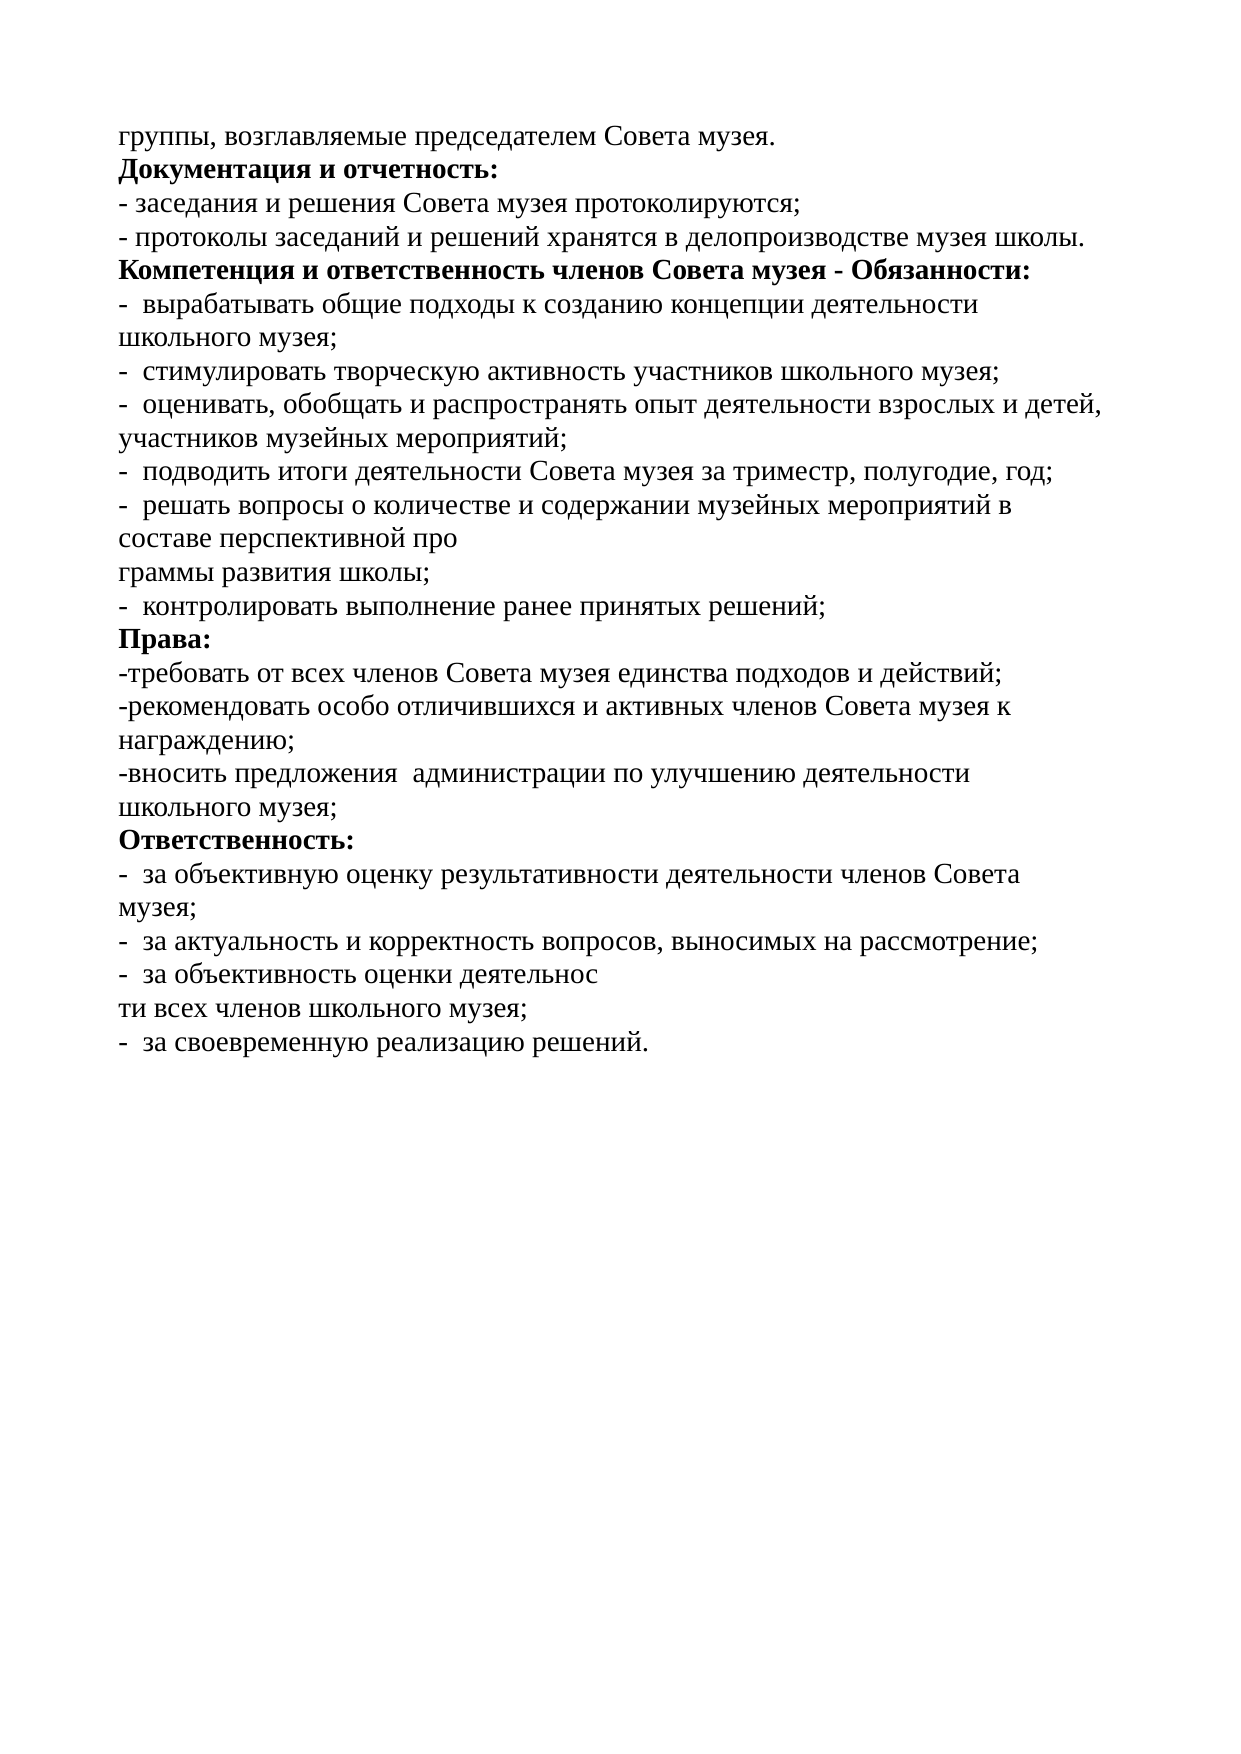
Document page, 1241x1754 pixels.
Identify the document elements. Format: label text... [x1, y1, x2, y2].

text -рекомендовать особо отличившихся и активных членов Совета музея к [118, 688, 1122, 722]
text музея; [118, 889, 1122, 923]
text граммы развития школы; [118, 554, 1122, 588]
text составе перспективной про [118, 521, 1122, 554]
text школьного музея; [118, 319, 1122, 353]
text Компетенция и ответственность членов Совета музея - Обязанности: [118, 252, 1122, 286]
text группы, возглавляемые председателем Совета музея. [118, 118, 1122, 152]
text - оценивать, обобщать и распространять опыт деятельности взрослых и детей, участников музейных мероприятий; [118, 386, 1122, 453]
text Ответственность: [118, 822, 1122, 856]
text - стимулировать творческую активность участников школьного музея; [118, 353, 1122, 386]
text -вносить предложения администрации по улучшению деятельности [118, 755, 1122, 789]
text - за своевременную реализацию решений. [118, 1024, 1122, 1057]
text ти всех членов школьного музея; [118, 990, 1122, 1024]
text - вырабатывать общие подходы к созданию концепции деятельности [118, 286, 1122, 319]
text - заседания и решения Совета музея протоколируются; [118, 185, 1122, 219]
text - за актуальность и корректность вопросов, выносимых на рассмотрение; [118, 923, 1122, 957]
text - протоколы заседаний и решений хранятся в делопроизводстве музея школы. [118, 219, 1122, 252]
text -требовать от всех членов Совета музея единства подходов и действий; [118, 655, 1122, 688]
text - решать вопросы о количестве и содержании музейных мероприятий в [118, 487, 1122, 521]
text - контролировать выполнение ранее принятых решений; [118, 588, 1122, 621]
text Документация и отчетность: [118, 152, 1122, 185]
text Права: [118, 621, 1122, 655]
text школьного музея; [118, 789, 1122, 822]
text - за объективность оценки деятельнос [118, 957, 1122, 990]
text - подводить итоги деятельности Совета музея за триместр, полугодие, год; [118, 453, 1122, 487]
text награждению; [118, 722, 1122, 755]
text - за объективную оценку результативности деятельности членов Совета [118, 856, 1122, 889]
